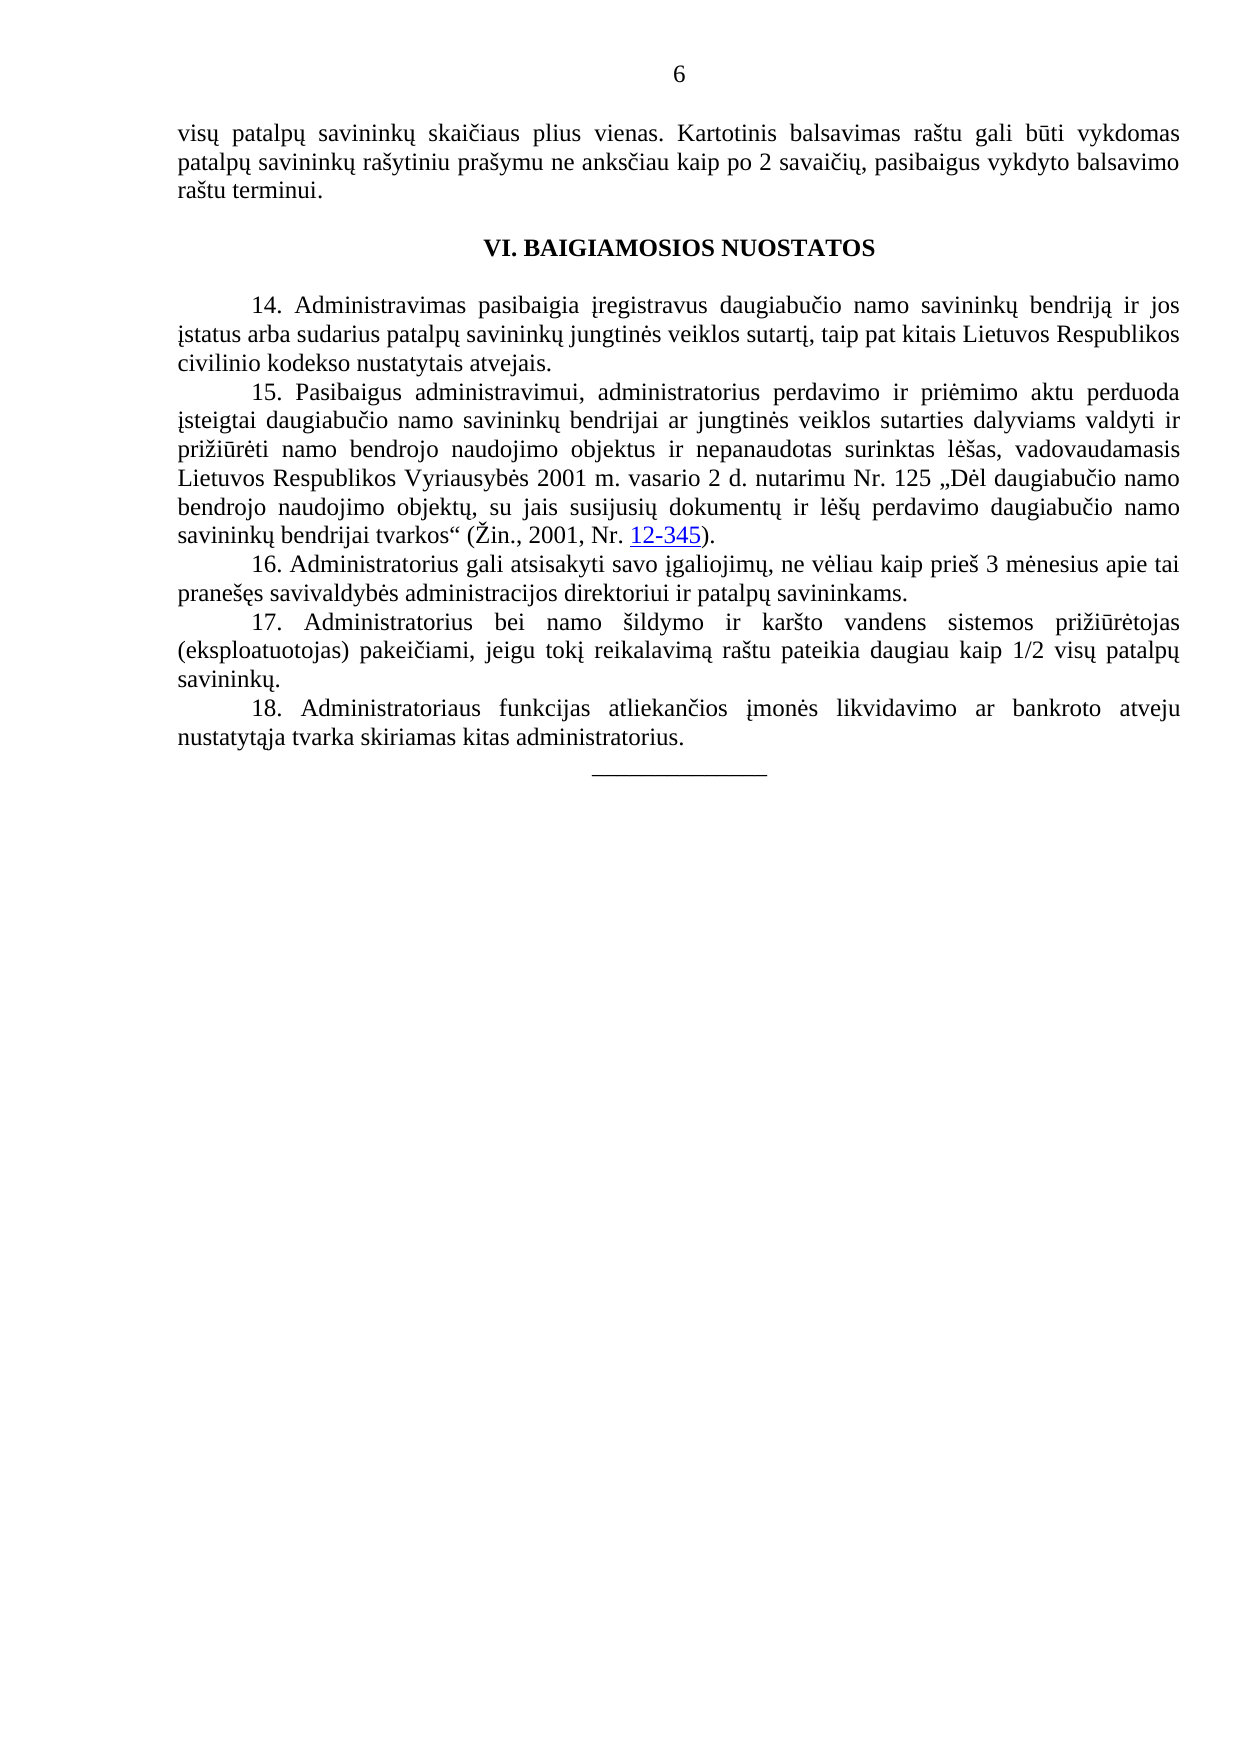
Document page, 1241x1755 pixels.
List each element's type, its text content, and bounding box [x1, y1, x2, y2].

text 17. Administratorius bei namo šildymo ir karšto vandens sistemos prižiūrėtojas (eksploatuotojas) pakeičiami, jeigu tokį reikalavimą raštu pateikia daugiau kaip 1/2 visų patalpų savininkų. [177, 607, 1181, 693]
text 15. Pasibaigus administravimui, administratorius perdavimo ir priėmimo aktu perduoda įsteigtai daugiabučio namo savininkų bendrijai ar jungtinės veiklos sutarties dalyviams valdyti ir prižiūrėti namo bendrojo naudojimo objektus ir nepanaudotas surinktas lėšas, vadovaudamasis Lietuvos Respublikos Vyriausybės 2001 m. vasario 2 d. nutarimu Nr. 125 „Dėl daugiabučio namo bendrojo naudojimo objektų, su jais susijusių dokumentų ir lėšų perdavimo daugiabučio namo savininkų bendrijai tvarkos“ (Žin., 2001, Nr. 12-345). [177, 377, 1181, 549]
text visų patalpų savininkų skaičiaus plius vienas. Kartotinis balsavimas raštu gali būti vykdomas patalpų savininkų rašytiniu prašymu ne anksčiau kaip po 2 savaičių, pasibaigus vykdyto balsavimo raštu terminui. [177, 118, 1181, 204]
text 16. Administratorius gali atsisakyti savo įgaliojimų, ne vėliau kaip prieš 3 mėnesius apie tai pranešęs savivaldybės administracijos direktoriui ir patalpų savininkams. [177, 549, 1181, 607]
text 14. Administravimas pasibaigia įregistravus daugiabučio namo savininkų bendriją ir jos įstatus arba sudarius patalpų savininkų jungtinės veiklos sutartį, taip pat kitais Lietuvos Respublikos civilinio kodekso nustatytais atvejais. [177, 291, 1181, 377]
text VI. BAIGIAMOSIOS NUOSTATOS [177, 233, 1181, 262]
text ______________ [177, 751, 1181, 779]
text 18. Administratoriaus funkcijas atliekančios įmonės likvidavimo ar bankroto atveju nustatytąja tvarka skiriamas kitas administratorius. [177, 693, 1181, 751]
